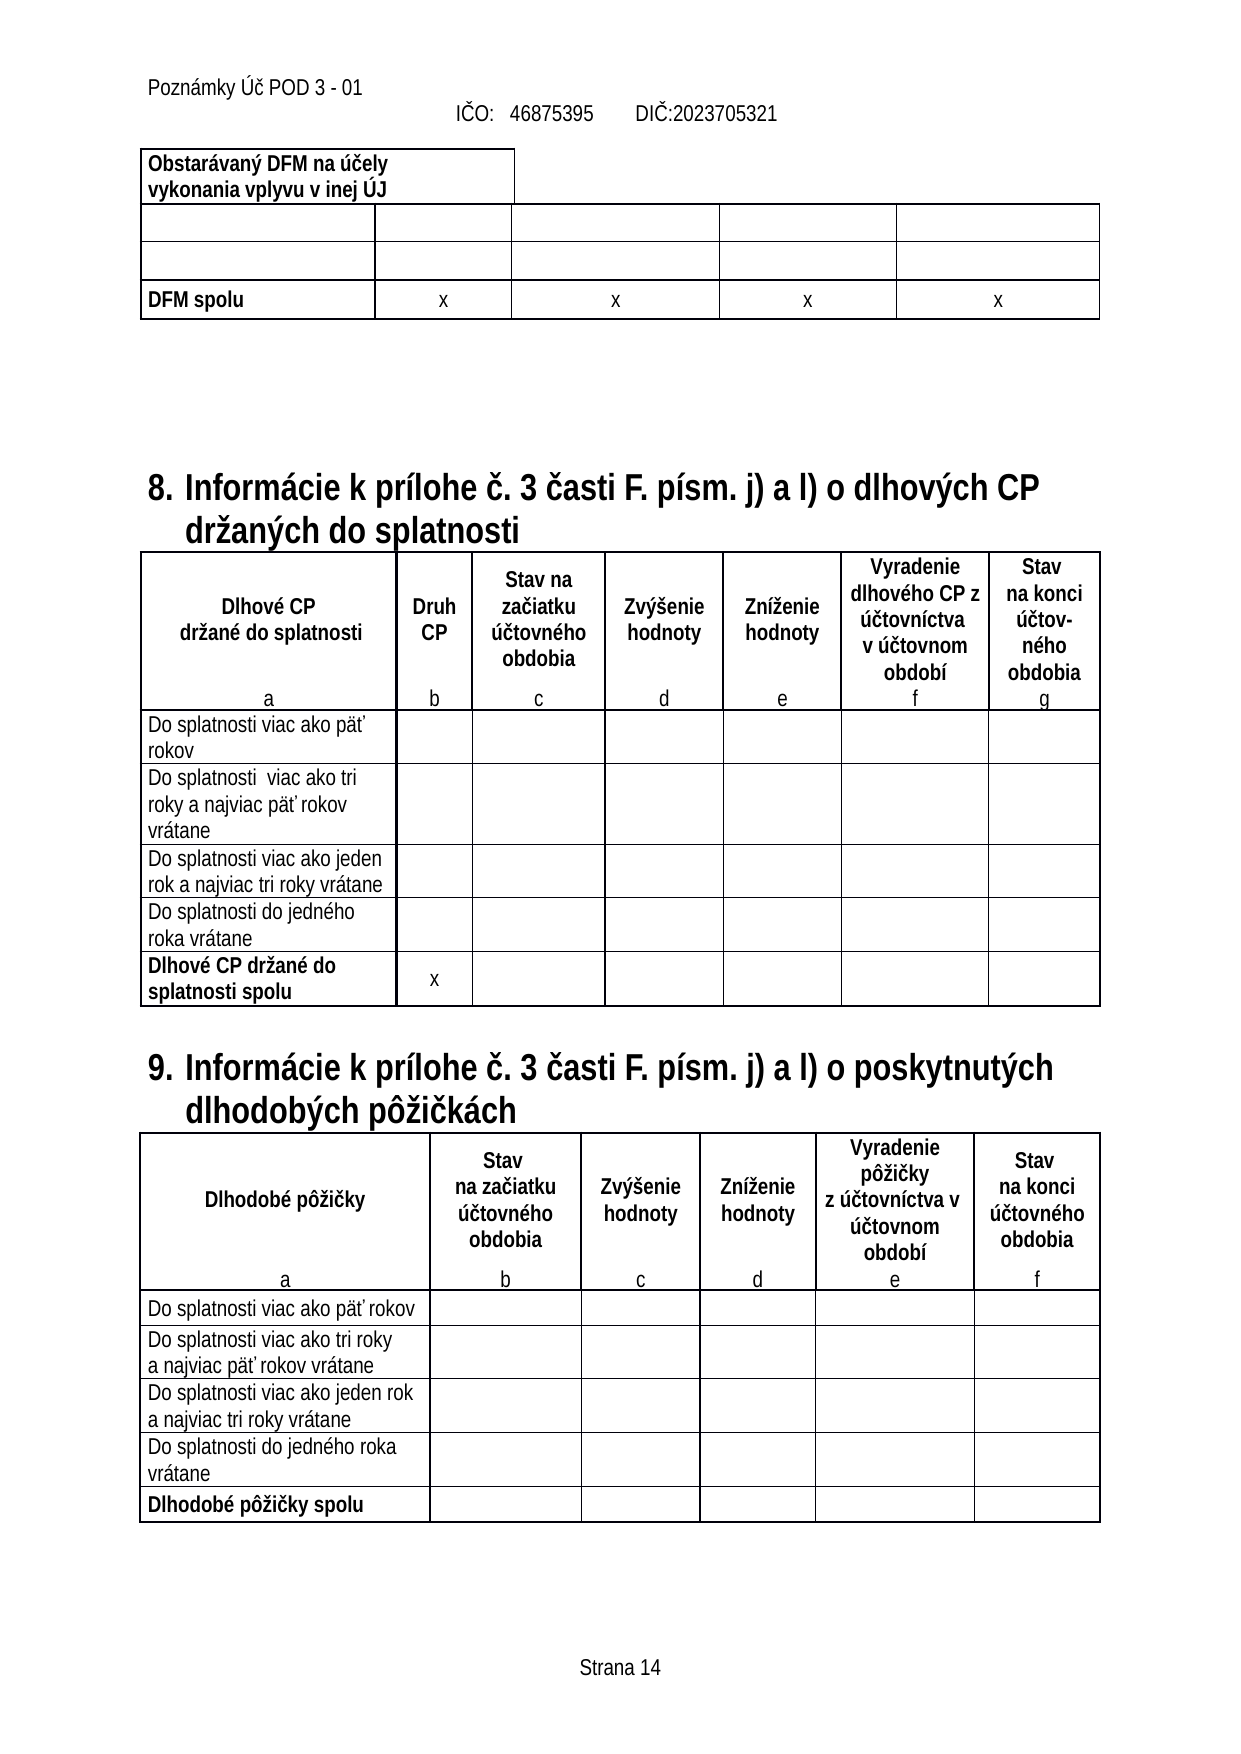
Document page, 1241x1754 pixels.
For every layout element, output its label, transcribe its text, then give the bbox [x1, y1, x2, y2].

table_cell Do splatnosti viac ako jeden rok a najviac tri roky vrátane [141, 1379, 429, 1432]
table_cell [724, 898, 841, 951]
table_cell [989, 952, 1099, 1005]
table_header Dlhodobé pôžičky [141, 1134, 429, 1266]
table_cell [512, 242, 719, 279]
table_cell [816, 1379, 974, 1432]
table_header Stav na začiatku účtovného obdobia [431, 1134, 580, 1266]
table_cell [989, 764, 1099, 843]
table_cell [582, 1291, 699, 1324]
table_header Zníženie hodnoty [701, 1134, 815, 1266]
table_header Stav na konci účtovného obdobia [975, 1134, 1099, 1266]
table_cell x [512, 281, 719, 318]
table_cell [582, 1379, 699, 1432]
table_cell x [376, 281, 511, 318]
table_cell DFM spolu [142, 281, 374, 318]
table_cell [975, 1291, 1099, 1324]
table_cell [515, 148, 1100, 202]
table_cell Do splatnosti viac ako jeden rok a najviac tri roky vrátane [142, 845, 395, 897]
table_header Stav na začiatku účtovného obdobia [473, 553, 604, 685]
table_cell [989, 898, 1099, 951]
table_header Zníženie hodnoty [724, 553, 840, 685]
table_cell [398, 898, 472, 951]
table_cell [606, 711, 723, 763]
table_cell [816, 1291, 974, 1324]
table_cell [606, 764, 723, 843]
table_cell x [720, 281, 896, 318]
title Informácie k prílohe č. 3 časti F. písm. j) a l) o dlhových CP držaných do splatnosti [148, 465, 1092, 551]
table_cell [431, 1487, 581, 1521]
table_cell [701, 1487, 815, 1521]
table_cell [720, 242, 896, 279]
table_cell e [817, 1266, 973, 1289]
table_header Stav na konci účtov-ného obdobia [990, 553, 1099, 685]
table_cell [606, 845, 723, 897]
table_cell d [606, 685, 722, 708]
table_header Druh CP [398, 553, 471, 685]
table_cell [473, 711, 604, 763]
table_cell Do splatnosti viac ako päť rokov [141, 1291, 429, 1324]
table_cell [989, 845, 1099, 897]
table_cell b [398, 685, 471, 708]
table_cell f [975, 1266, 1099, 1289]
table_header Dlhové CP držané do splatnosti [142, 553, 395, 685]
table_cell [606, 898, 723, 951]
table_cell a [142, 685, 395, 708]
table_cell [897, 242, 1099, 279]
table_cell [582, 1326, 699, 1378]
table_cell [842, 764, 988, 843]
table_cell [720, 205, 896, 241]
table_cell Do splatnosti viac ako päť rokov [142, 711, 395, 763]
table_cell a [141, 1266, 429, 1289]
table_cell [431, 1326, 581, 1378]
table_cell [582, 1433, 699, 1486]
table_cell e [724, 685, 840, 708]
table_cell d [701, 1266, 815, 1289]
table_cell Do splatnosti viac ako tri roky a najviac päť rokov vrátane [142, 764, 395, 843]
table_cell [816, 1326, 974, 1378]
table_cell [398, 764, 472, 843]
table_cell Dlhodobé pôžičky spolu [141, 1487, 429, 1521]
table_cell c [473, 685, 604, 708]
table_cell [842, 845, 988, 897]
table_cell [701, 1291, 815, 1324]
table_cell [376, 205, 511, 241]
table_cell [842, 711, 988, 763]
table_cell g [990, 685, 1099, 708]
table_cell Obstarávaný DFM na účely vykonania vplyvu v inej ÚJ [142, 150, 514, 202]
table_cell [724, 952, 841, 1005]
table_header Zvýšenie hodnoty [582, 1134, 699, 1266]
table_cell Dlhové CP držané do splatnosti spolu [142, 952, 395, 1005]
table_cell [989, 711, 1099, 763]
table_cell [701, 1433, 815, 1486]
table_cell [724, 711, 841, 763]
table_cell [842, 898, 988, 951]
table_cell [975, 1326, 1099, 1378]
table_cell c [582, 1266, 699, 1289]
table_cell [512, 205, 719, 241]
table_cell [816, 1487, 974, 1521]
table_cell Do splatnosti do jedného roka vrátane [141, 1433, 429, 1486]
table_cell [701, 1326, 815, 1378]
table_cell f [842, 685, 988, 708]
table_cell x [398, 952, 472, 1005]
table_cell [431, 1291, 581, 1324]
table_cell [582, 1487, 699, 1521]
table_cell [142, 205, 374, 241]
table_cell [701, 1379, 815, 1432]
table_cell Do splatnosti do jedného roka vrátane [142, 898, 395, 951]
table_cell [473, 845, 604, 897]
table_cell Do splatnosti viac ako tri roky a najviac päť rokov vrátane [141, 1326, 429, 1378]
table_cell [724, 845, 841, 897]
table_cell [975, 1487, 1099, 1521]
title Informácie k prílohe č. 3 časti F. písm. j) a l) o poskytnutých dlhodobých pôžičkách [148, 1046, 1092, 1132]
table_cell [975, 1379, 1099, 1432]
table_cell [816, 1433, 974, 1486]
table_cell b [431, 1266, 580, 1289]
table_cell [398, 845, 472, 897]
table_cell [842, 952, 988, 1005]
table_cell [897, 205, 1099, 241]
table_cell [724, 764, 841, 843]
table_cell [142, 242, 374, 279]
table_header Zvýšenie hodnoty [606, 553, 722, 685]
table_header Vyradenie pôžičky z účtovníctva v účtovnom období [817, 1134, 973, 1266]
table_cell [606, 952, 723, 1005]
table_cell [975, 1433, 1099, 1486]
table_cell [473, 952, 604, 1005]
table_cell [431, 1433, 581, 1486]
table_cell [376, 242, 511, 279]
table_cell [398, 711, 472, 763]
table_cell [473, 898, 604, 951]
table_cell [473, 764, 604, 843]
table_cell [431, 1379, 581, 1432]
table_header Vyradenie dlhového CP z účtovníctva v účtovnom období [842, 553, 988, 685]
table_cell x [897, 281, 1099, 318]
